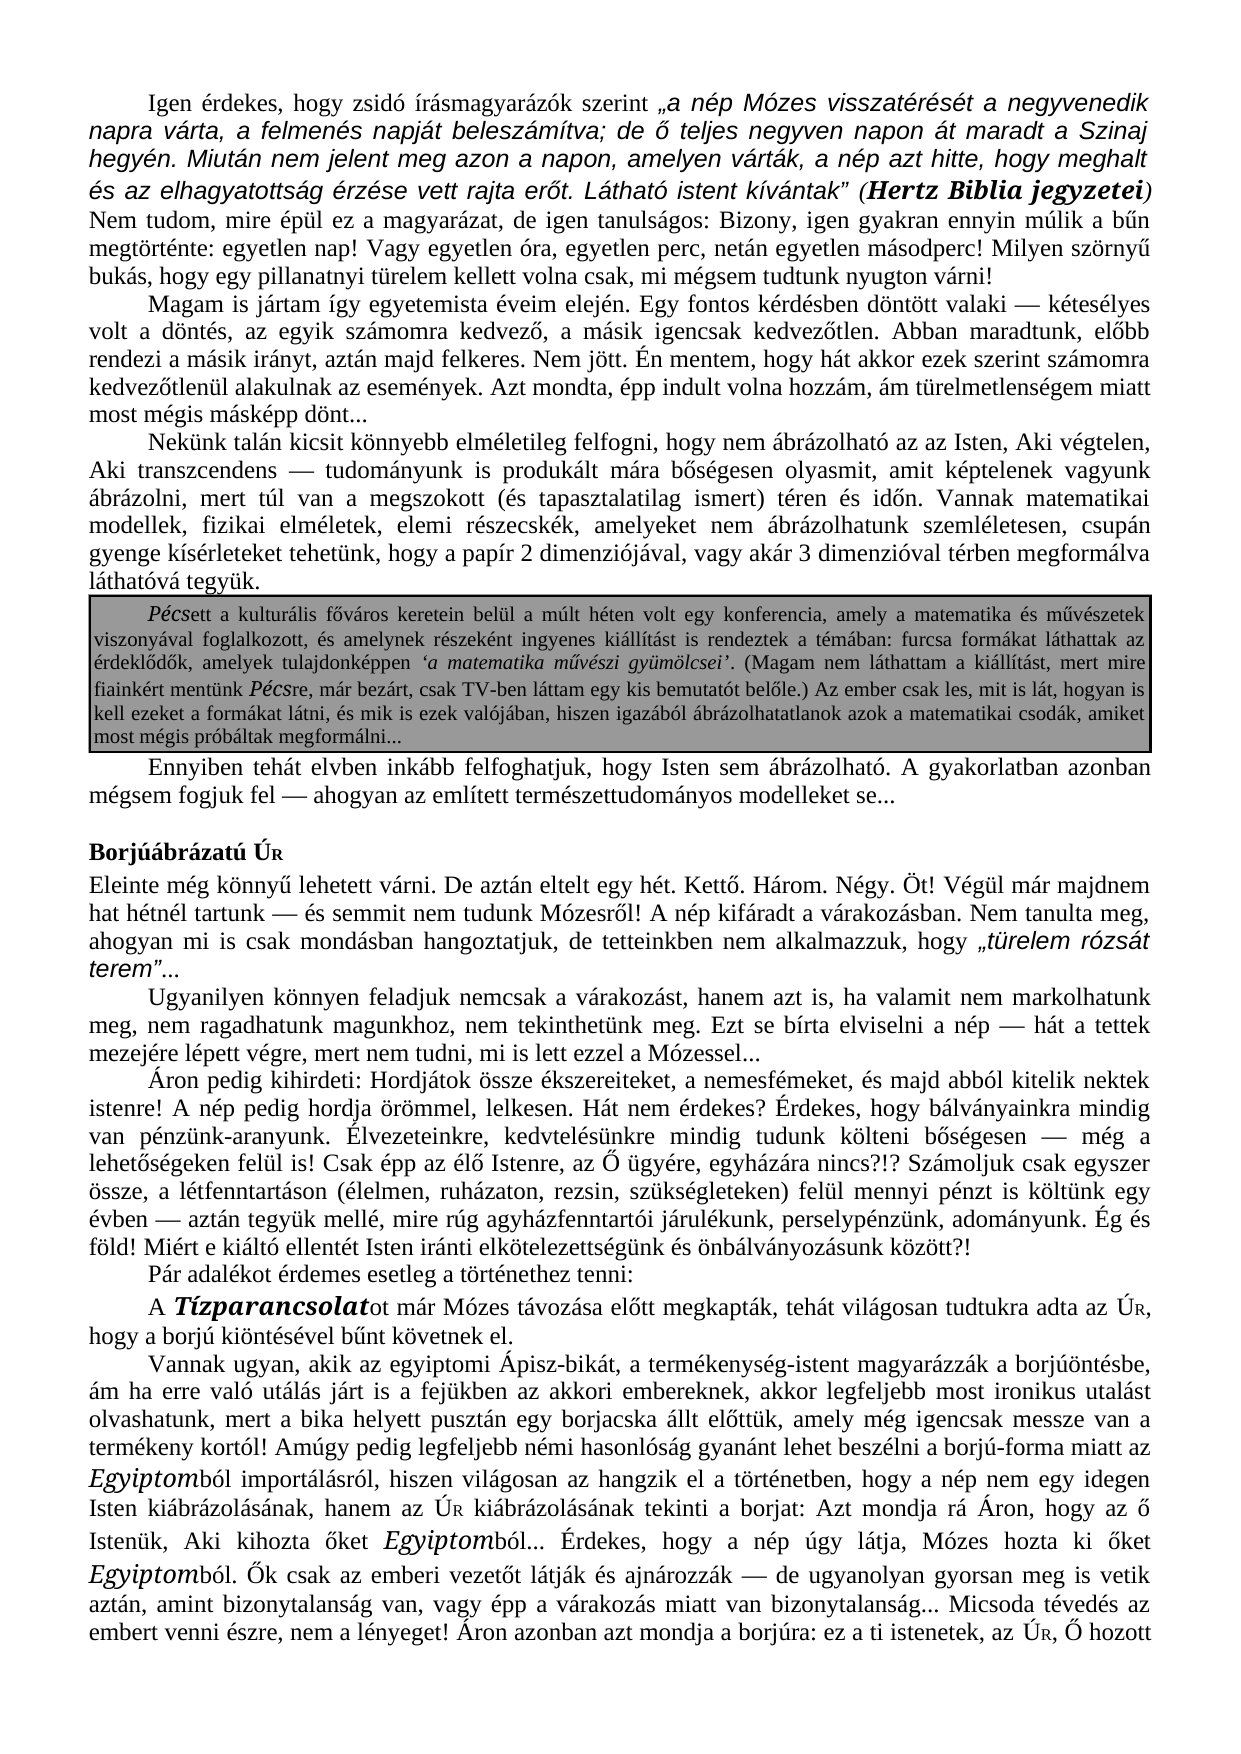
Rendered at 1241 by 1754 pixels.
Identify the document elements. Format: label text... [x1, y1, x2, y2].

text A Tízparancsolatot már Mózes távozása előtt megkapták, tehát világosan tudtukra adta az Úr, hogy a borjú kiöntésével bűnt követnek el. [88, 1288, 1152, 1350]
text Pár adalékot érdemes esetleg a történethez tenni: [88, 1260, 1152, 1288]
text Ugyanilyen könnyen feladjuk nemcsak a várakozást, hanem azt is, ha valamit nem markolhatunk meg, nem ragadhatunk magunkhoz, nem tekinthetünk meg. Ezt se bírta elviselni a nép ― hát a tettek mezejére lépett végre, mert nem tudni, mi is lett ezzel a Mózessel... [88, 983, 1152, 1066]
text Igen érdekes, hogy zsidó írásmagyarázók szerint „a nép Mózes visszatérését a negyvenedik napra várta, a felmenés napját beleszámítva; de ő teljes negyven napon át maradt a Szinaj hegyén. Miután nem jelent meg azon a napon, amelyen várták, a nép azt hitte, hogy meghalt és az elhagyatottság érzése vett rajta erőt. Látható istent kívántak” (Hertz Biblia jegyzetei) Nem tudom, mire épül ez a magyarázat, de igen tanulságos: Bizony, igen gyakran ennyin múlik a bűn megtörténte: egyetlen nap! Vagy egyetlen óra, egyetlen perc, netán egyetlen másodperc! Milyen szörnyű bukás, hogy egy pillanatnyi türelem kellett volna csak, mi mégsem tudtunk nyugton várni! [88, 88, 1152, 290]
text Pécsett a kulturális főváros keretein belül a múlt héten volt egy konferencia, amely a matematika és művészetek viszonyával foglalkozott, és amelynek részeként ingyenes kiállítást is rendeztek a témában: furcsa formákat láthattak az érdeklődők, amelyek tulajdonképpen ‘a matematika művészi gyümölcsei’. (Magam nem láthattam a kiállítást, mert mire fiainkért mentünk Pécsre, már bezárt, csak TV-ben láttam egy kis bemutatót belőle.) Az ember csak les, mit is lát, hogyan is kell ezeket a formákat látni, és mik is ezek valójában, hiszen igazából ábrázolhatatlanok azok a matematikai csodák, amiket most mégis próbáltak megformálni... [91, 597, 1149, 751]
text Áron pedig kihirdeti: Hordjátok össze ékszereiteket, a nemesfémeket, és majd abból kitelik nektek istenre! A nép pedig hordja örömmel, lelkesen. Hát nem érdekes? Érdekes, hogy bálványainkra mindig van pénzünk-aranyunk. Élvezeteinkre, kedvtelésünkre mindig tudunk költeni bőségesen ― még a lehetőségeken felül is! Csak épp az élő Istenre, az Ő ügyére, egyházára nincs?!? Számoljuk csak egyszer össze, a létfenntartáson (élelmen, ruházaton, rezsin, szükségleteken) felül mennyi pénzt is költünk egy évben ― aztán tegyük mellé, mire rúg agyházfenntartói járulékunk, perselypénzünk, adományunk. Ég és föld! Miért e kiáltó ellentét Isten iránti elkötelezettségünk és önbálványozásunk között?! [88, 1066, 1152, 1260]
text Eleinte még könnyű lehetett várni. De aztán eltelt egy hét. Kettő. Három. Négy. Öt! Végül már majdnem hat hétnél tartunk ― és semmit nem tudunk Mózesről! A nép kifáradt a várakozásban. Nem tanulta meg, ahogyan mi is csak mondásban hangoztatjuk, de tetteinkben nem alkalmazzuk, hogy „türelem rózsát terem”... [88, 872, 1152, 983]
text Nekünk talán kicsit könnyebb elméletileg felfogni, hogy nem ábrázolható az az Isten, Aki végtelen, Aki transzcendens ― tudományunk is produkált mára bőségesen olyasmit, amit képtelenek vagyunk ábrázolni, mert túl van a megszokott (és tapasztalatilag ismert) téren és időn. Vannak matematikai modellek, fizikai elméletek, elemi részecskék, amelyeket nem ábrázolhatunk szemléletesen, csupán gyenge kísérleteket tehetünk, hogy a papír 2 dimenziójával, vagy akár 3 dimenzióval térben megformálva láthatóvá tegyük. [88, 428, 1152, 594]
text Vannak ugyan, akik az egyiptomi Ápisz-bikát, a termékenység-istent magyarázzák a borjúöntésbe, ám ha erre való utálás járt is a fejükben az akkori embereknek, akkor legfeljebb most ironikus utalást olvashatunk, mert a bika helyett pusztán egy borjacska állt előttük, amely még igencsak messze van a termékeny kortól! Amúgy pedig legfeljebb némi hasonlóság gyanánt lehet beszélni a borjú-forma miatt az Egyiptomból importálásról, hiszen világosan az hangzik el a történetben, hogy a nép nem egy idegen Isten kiábrázolásának, hanem az Úr kiábrázolásának tekinti a borjat: Azt mondja rá Áron, hogy az ő Istenük, Aki kihozta őket Egyiptomból... Érdekes, hogy a nép úgy látja, Mózes hozta ki őket Egyiptomból. Ők csak az emberi vezetőt látják és ajnározzák ― de ugyanolyan gyorsan meg is vetik aztán, amint bizonytalanság van, vagy épp a várakozás miatt van bizonytalanság... Micsoda tévedés az embert venni észre, nem a lényeget! Áron azonban azt mondja a borjúra: ez a ti istenetek, az Úr, Ő hozott [88, 1350, 1152, 1646]
text Magam is jártam így egyetemista éveim elején. Egy fontos kérdésben döntött valaki ― kétesélyes volt a döntés, az egyik számomra kedvező, a másik igencsak kedvezőtlen. Abban maradtunk, előbb rendezi a másik irányt, aztán majd felkeres. Nem jött. Én mentem, hogy hát akkor ezek szerint számomra kedvezőtlenül alakulnak az események. Azt mondta, épp indult volna hozzám, ám türelmetlenségem miatt most mégis másképp dönt... [88, 290, 1152, 428]
subtitle Borjúábrázatú Úr [88, 838, 1152, 866]
text Ennyiben tehát elvben inkább felfoghatjuk, hogy Isten sem ábrázolható. A gyakorlatban azonban mégsem fogjuk fel ― ahogyan az említett természettudományos modelleket se... [88, 753, 1152, 808]
